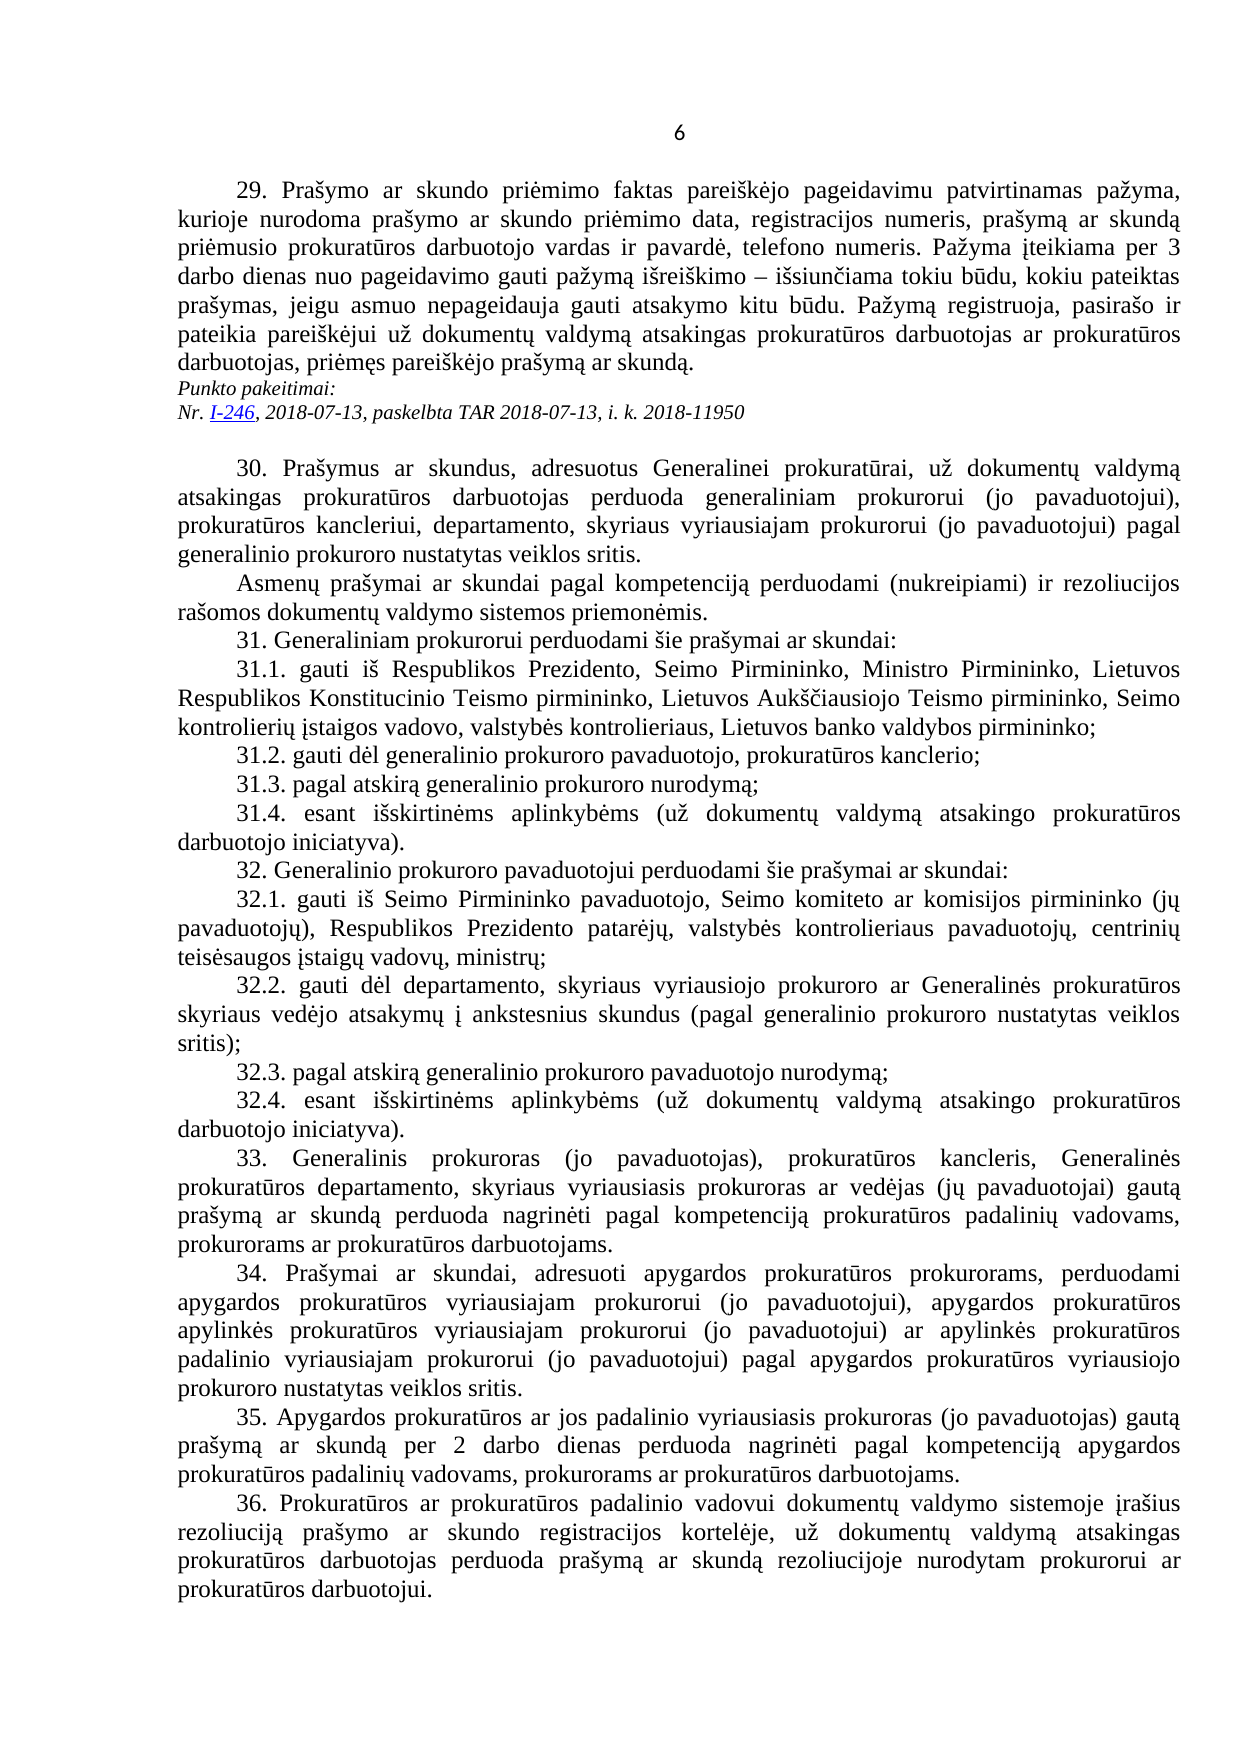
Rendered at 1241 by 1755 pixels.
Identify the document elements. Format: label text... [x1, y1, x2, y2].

text Asmenų prašymai ar skundai pagal kompetenciją perduodami (nukreipiami) ir rezoliucijos rašomos dokumentų valdymo sistemos priemonėmis. [177, 568, 1181, 626]
text 33. Generalinis prokuroras (jo pavaduotojas), prokuratūros kancleris, Generalinės prokuratūros departamento, skyriaus vyriausiasis prokuroras ar vedėjas (jų pavaduotojai) gautą prašymą ar skundą perduoda nagrinėti pagal kompetenciją prokuratūros padalinių vadovams, prokurorams ar prokuratūros darbuotojams. [177, 1143, 1181, 1258]
text Nr. I-246, 2018-07-13, paskelbta TAR 2018-07-13, i. k. 2018-11950 [177, 400, 1181, 424]
text 29. Prašymo ar skundo priėmimo faktas pareiškėjo pageidavimu patvirtinamas pažyma, kurioje nurodoma prašymo ar skundo priėmimo data, registracijos numeris, prašymą ar skundą priėmusio prokuratūros darbuotojo vardas ir pavardė, telefono numeris. Pažyma įteikiama per 3 darbo dienas nuo pageidavimo gauti pažymą išreiškimo – išsiunčiama tokiu būdu, kokiu pateiktas prašymas, jeigu asmuo nepageidauja gauti atsakymo kitu būdu. Pažymą registruoja, pasirašo ir pateikia pareiškėjui už dokumentų valdymą atsakingas prokuratūros darbuotojas ar prokuratūros darbuotojas, priėmęs pareiškėjo prašymą ar skundą. [177, 175, 1181, 376]
text Punkto pakeitimai: [177, 376, 1181, 400]
text 31.2. gauti dėl generalinio prokuroro pavaduotojo, prokuratūros kanclerio; [177, 741, 1181, 769]
text 31. Generaliniam prokurorui perduodami šie prašymai ar skundai: [177, 626, 1181, 654]
text 32. Generalinio prokuroro pavaduotojui perduodami šie prašymai ar skundai: [177, 856, 1181, 884]
text 32.2. gauti dėl departamento, skyriaus vyriausiojo prokuroro ar Generalinės prokuratūros skyriaus vedėjo atsakymų į ankstesnius skundus (pagal generalinio prokuroro nustatytas veiklos sritis); [177, 971, 1181, 1057]
text 32.4. esant išskirtinėms aplinkybėms (už dokumentų valdymą atsakingo prokuratūros darbuotojo iniciatyva). [177, 1086, 1181, 1143]
text 31.4. esant išskirtinėms aplinkybėms (už dokumentų valdymą atsakingo prokuratūros darbuotojo iniciatyva). [177, 798, 1181, 856]
text 31.3. pagal atskirą generalinio prokuroro nurodymą; [177, 769, 1181, 798]
text 32.3. pagal atskirą generalinio prokuroro pavaduotojo nurodymą; [177, 1057, 1181, 1086]
text 35. Apygardos prokuratūros ar jos padalinio vyriausiasis prokuroras (jo pavaduotojas) gautą prašymą ar skundą per 2 darbo dienas perduoda nagrinėti pagal kompetenciją apygardos prokuratūros padalinių vadovams, prokurorams ar prokuratūros darbuotojams. [177, 1402, 1181, 1488]
text 34. Prašymai ar skundai, adresuoti apygardos prokuratūros prokurorams, perduodami apygardos prokuratūros vyriausiajam prokurorui (jo pavaduotojui), apygardos prokuratūros apylinkės prokuratūros vyriausiajam prokurorui (jo pavaduotojui) ar apylinkės prokuratūros padalinio vyriausiajam prokurorui (jo pavaduotojui) pagal apygardos prokuratūros vyriausiojo prokuroro nustatytas veiklos sritis. [177, 1258, 1181, 1402]
text 36. Prokuratūros ar prokuratūros padalinio vadovui dokumentų valdymo sistemoje įrašius rezoliuciją prašymo ar skundo registracijos kortelėje, už dokumentų valdymą atsakingas prokuratūros darbuotojas perduoda prašymą ar skundą rezoliucijoje nurodytam prokurorui ar prokuratūros darbuotojui. [177, 1488, 1181, 1603]
text 30. Prašymus ar skundus, adresuotus Generalinei prokuratūrai, už dokumentų valdymą atsakingas prokuratūros darbuotojas perduoda generaliniam prokurorui (jo pavaduotojui), prokuratūros kancleriui, departamento, skyriaus vyriausiajam prokurorui (jo pavaduotojui) pagal generalinio prokuroro nustatytas veiklos sritis. [177, 453, 1181, 568]
text 32.1. gauti iš Seimo Pirmininko pavaduotojo, Seimo komiteto ar komisijos pirmininko (jų pavaduotojų), Respublikos Prezidento patarėjų, valstybės kontrolieriaus pavaduotojų, centrinių teisėsaugos įstaigų vadovų, ministrų; [177, 884, 1181, 971]
text 31.1. gauti iš Respublikos Prezidento, Seimo Pirmininko, Ministro Pirmininko, Lietuvos Respublikos Konstitucinio Teismo pirmininko, Lietuvos Aukščiausiojo Teismo pirmininko, Seimo kontrolierių įstaigos vadovo, valstybės kontrolieriaus, Lietuvos banko valdybos pirmininko; [177, 654, 1181, 741]
